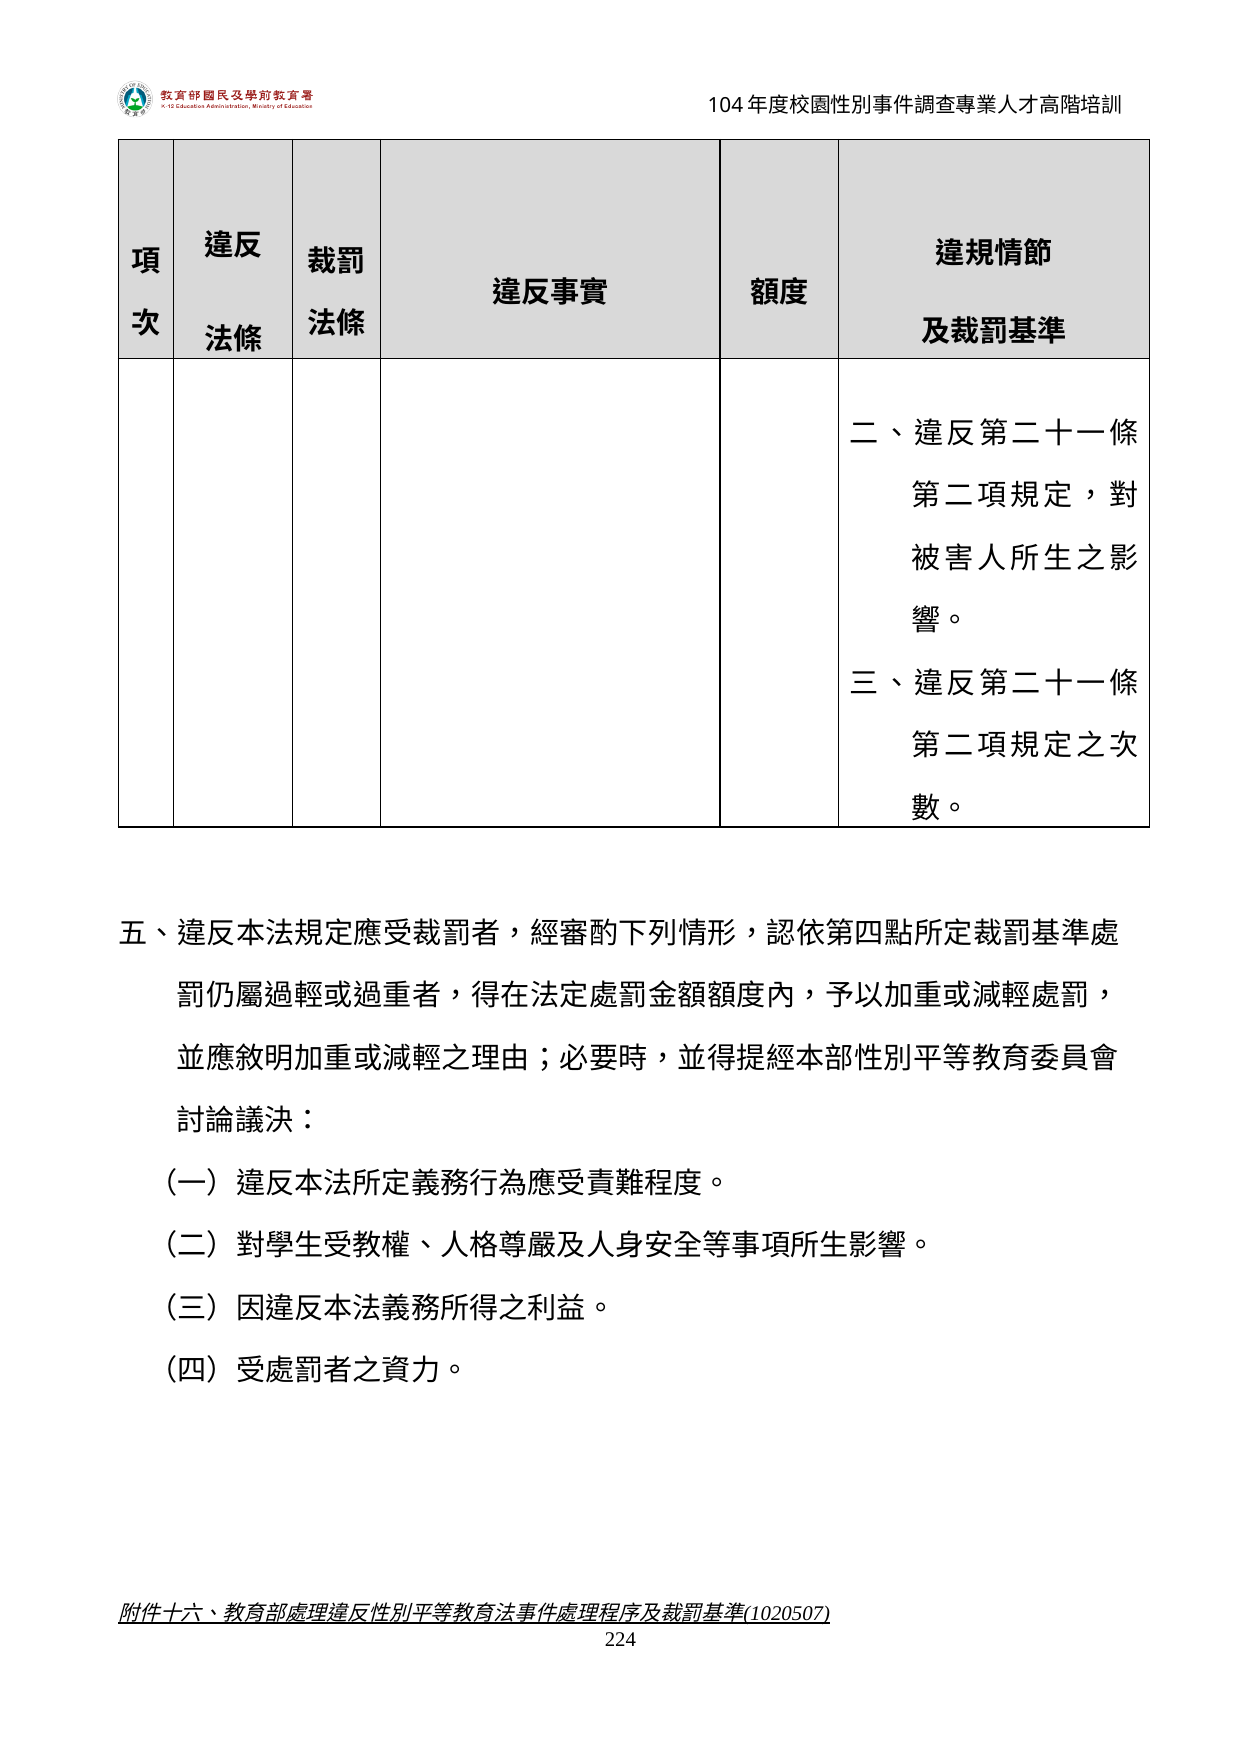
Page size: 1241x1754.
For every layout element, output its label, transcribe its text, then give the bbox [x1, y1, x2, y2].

table_cell [119, 359, 173, 826]
table_header 裁罰法條 [293, 140, 380, 358]
table_cell [381, 359, 719, 826]
table_header 違規情節 及裁罰基準 [839, 140, 1149, 358]
text （四）受處罰者之資力。 [148, 1326, 1122, 1389]
table_cell [721, 359, 838, 826]
table_cell [293, 359, 380, 826]
table_header 違反事實 [381, 140, 719, 358]
table_header 項次 [119, 140, 173, 358]
table_header 違反 法條 [174, 140, 292, 358]
table_cell 二、違反第二十一條第二項規定，對被害人所生之影響。 三、違反第二十一條第二項規定之次數。 [839, 359, 1149, 826]
text 五、違反本法規定應受裁罰者，經審酌下列情形，認依第四點所定裁罰基準處罰仍屬過輕或過重者，得在法定處罰金額額度內，予以加重或減輕處罰，並應敘明加重或減輕之理由；必要時，並得提經本部性別平等教育委員會討論議決： [118, 889, 1122, 1139]
text （三）因違反本法義務所得之利益。 [148, 1264, 1122, 1326]
text （一）違反本法所定義務行為應受責難程度。 [148, 1139, 1122, 1201]
table_cell [174, 359, 292, 826]
table_header 額度 [721, 140, 838, 358]
text （二）對學生受教權、人格尊嚴及人身安全等事項所生影響。 [148, 1201, 1122, 1264]
